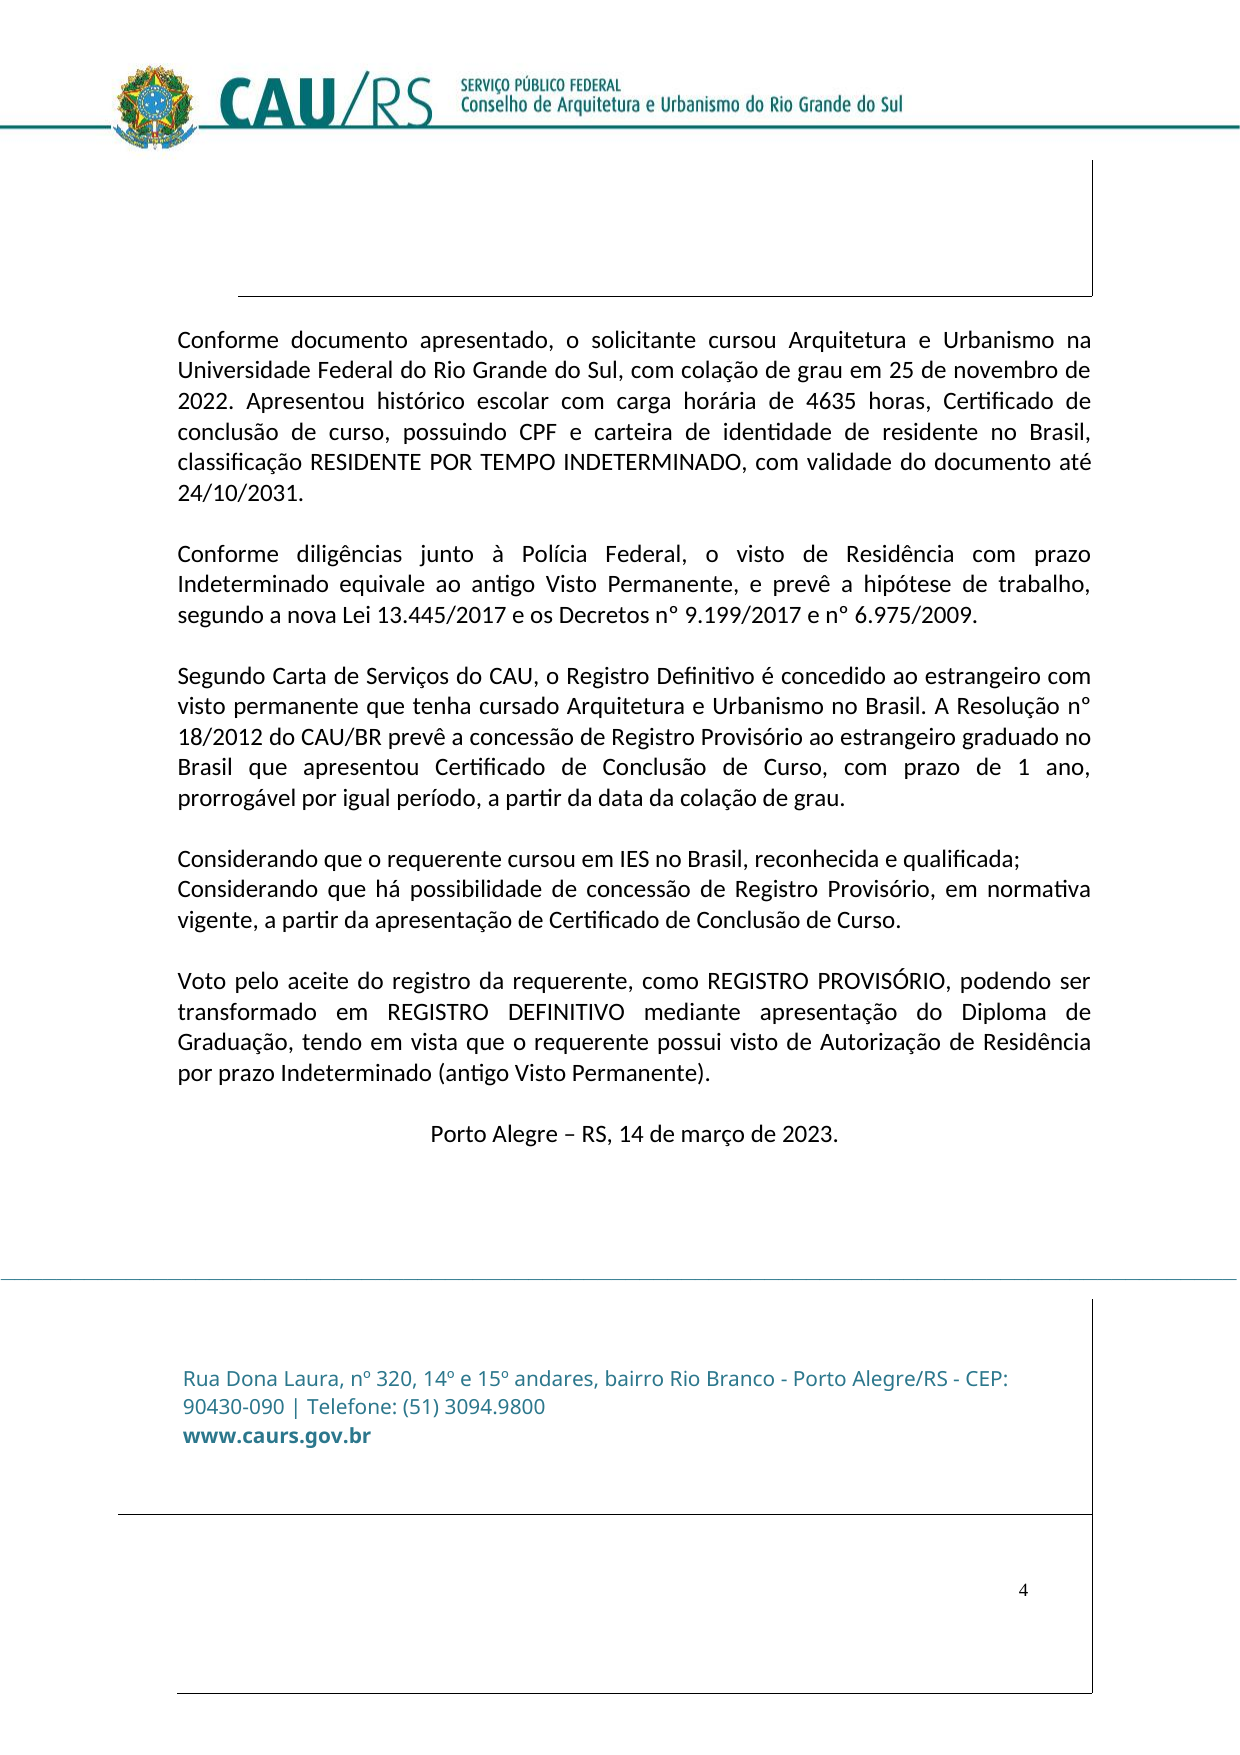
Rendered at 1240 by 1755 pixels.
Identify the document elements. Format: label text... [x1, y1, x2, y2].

text Considerando que há possibilidade de concessão de Registro Provisório, em normativa vigente, a partir da apresentação de Certificado de Conclusão de Curso. [177, 873, 1092, 934]
text Conforme diligências junto à Polícia Federal, o visto de Residência com prazo Indeterminado equivale ao antigo Visto Permanente, e prevê a hipótese de trabalho, segundo a nova Lei 13.445/2017 e os Decretos nº 9.199/2017 e nº 6.975/2009. [177, 538, 1092, 629]
text Segundo Carta de Serviços do CAU, o Registro Definitivo é concedido ao estrangeiro com visto permanente que tenha cursado Arquitetura e Urbanismo no Brasil. A Resolução nº 18/2012 do CAU/BR prevê a concessão de Registro Provisório ao estrangeiro graduado no Brasil que apresentou Certificado de Conclusão de Curso, com prazo de 1 ano, prorrogável por igual período, a partir da data da colação de grau. [177, 660, 1092, 812]
text Conforme documento apresentado, o solicitante cursou Arquitetura e Urbanismo na Universidade Federal do Rio Grande do Sul, com colação de grau em 25 de novembro de 2022. Apresentou histórico escolar com carga horária de 4635 horas, Certificado de conclusão de curso, possuindo CPF e carteira de identidade de residente no Brasil, classificação RESIDENTE POR TEMPO INDETERMINADO, com validade do documento até 24/10/2031. [177, 324, 1092, 507]
text Considerando que o requerente cursou em IES no Brasil, reconhecida e qualificada; [177, 843, 1092, 873]
text Porto Alegre – RS, 14 de março de 2023. [177, 1118, 1092, 1148]
text Voto pelo aceite do registro da requerente, como REGISTRO PROVISÓRIO, podendo ser transformado em REGISTRO DEFINITIVO mediante apresentação do Diploma de Graduação, tendo em vista que o requerente possui visto de Autorização de Residência por prazo Indeterminado (antigo Visto Permanente). [177, 965, 1092, 1087]
